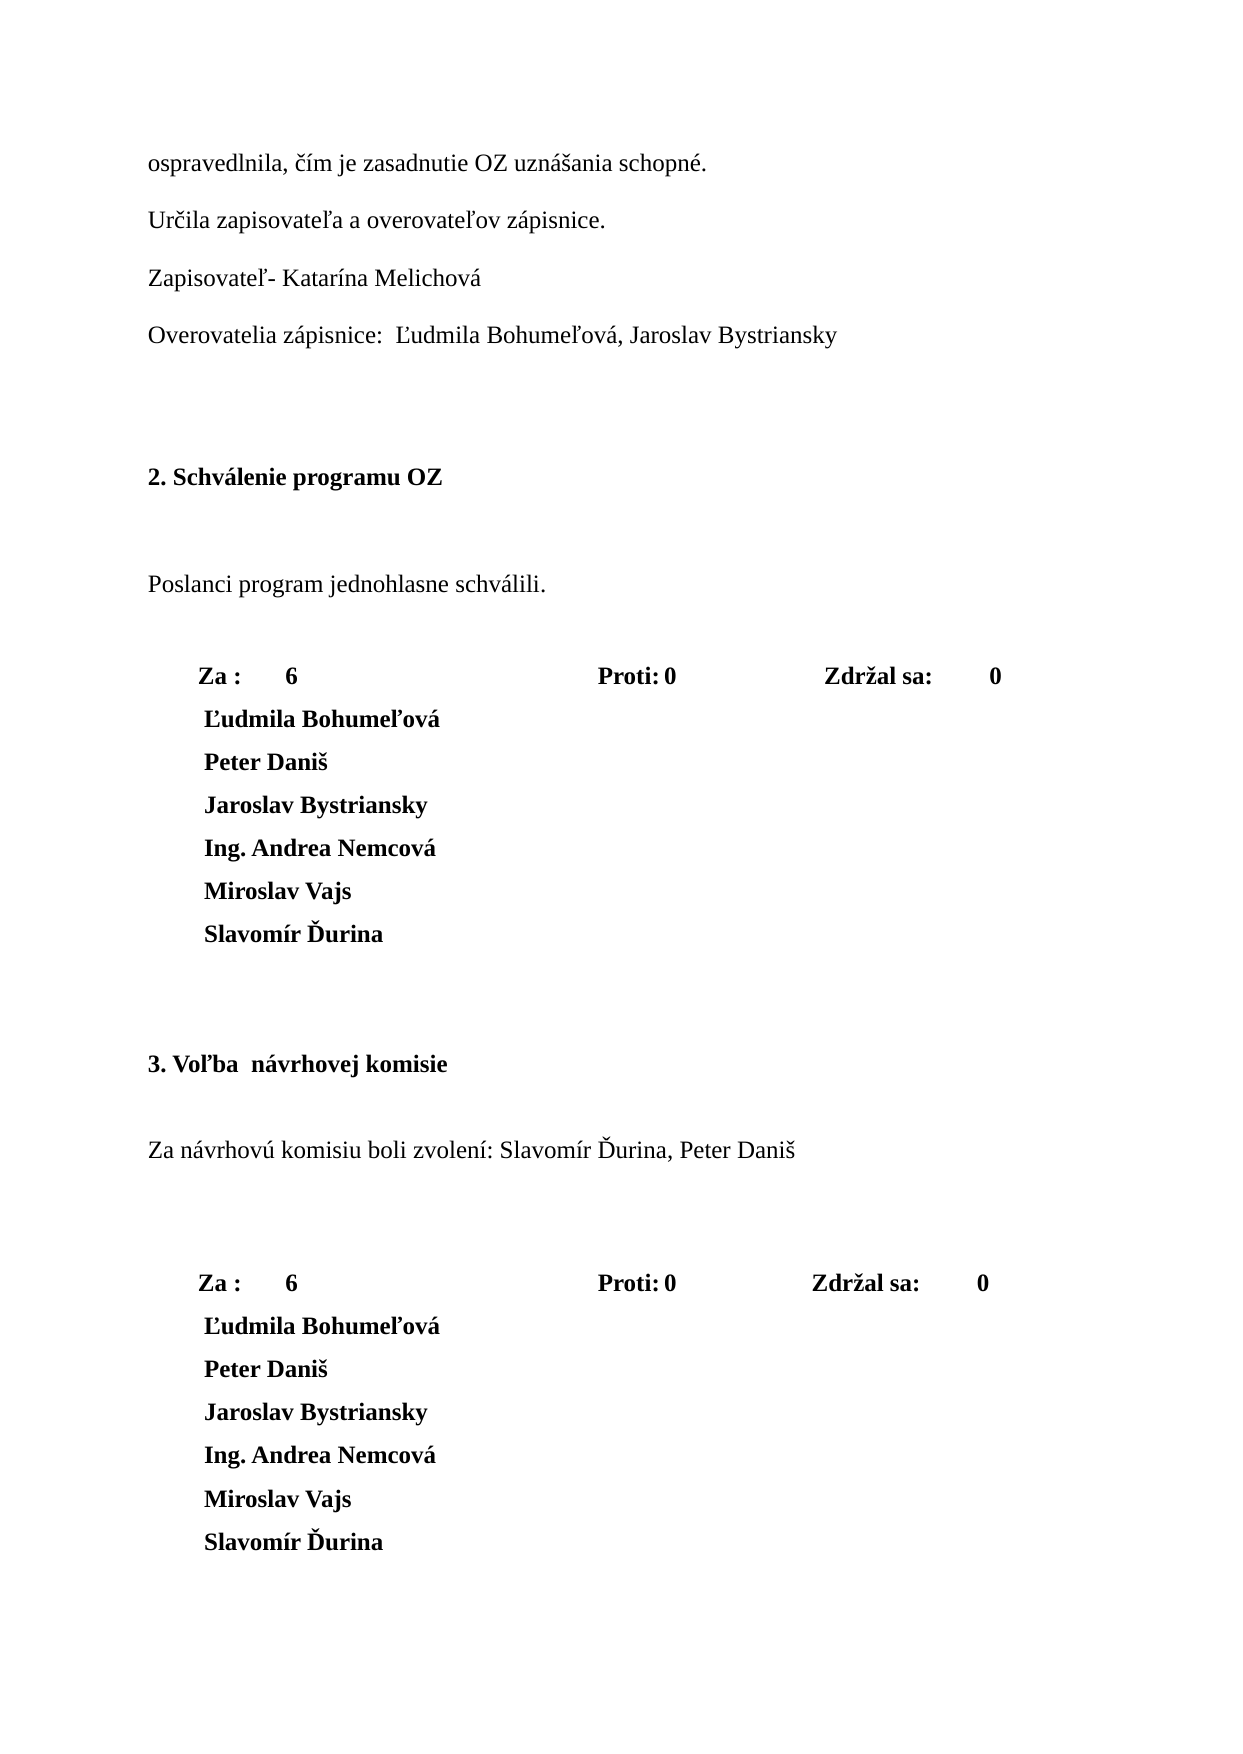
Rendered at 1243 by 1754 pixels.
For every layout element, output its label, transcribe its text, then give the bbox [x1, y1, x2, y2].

text Slavomír Ďurina [148, 1527, 1095, 1556]
text Poslanci program jednohlasne schválili. [148, 569, 1095, 598]
text Za návrhovú komisiu boli zvolení: Slavomír Ďurina, Peter Daniš [148, 1135, 1095, 1164]
text Miroslav Vajs [148, 1484, 1095, 1512]
text Overovatelia zápisnice: Ľudmila Bohumeľová, Jaroslav Bystriansky [148, 320, 1095, 349]
text Peter Daniš [148, 1354, 1095, 1383]
text 3. Voľba návrhovej komisie [148, 1049, 1095, 1078]
text 2. Schválenie programu OZ [148, 462, 1095, 490]
text Zapisovateľ- Katarína Melichová [148, 263, 1095, 291]
text Jaroslav Bystriansky [148, 1397, 1095, 1426]
text Ľudmila Bohumeľová [148, 1311, 1095, 1340]
text Jaroslav Bystriansky [148, 790, 1095, 819]
text Ing. Andrea Nemcová [148, 833, 1095, 862]
text Za : 6 Proti: 0 Zdržal sa: 0 [148, 1268, 1095, 1297]
text Ľudmila Bohumeľová [148, 704, 1095, 733]
text Za : 6 Proti: 0 Zdržal sa: 0 [148, 661, 1095, 689]
text Miroslav Vajs [148, 876, 1095, 905]
text Slavomír Ďurina [148, 919, 1095, 948]
text Peter Daniš [148, 747, 1095, 776]
text Ing. Andrea Nemcová [148, 1441, 1095, 1469]
text ospravedlnila, čím je zasadnutie OZ uznášania schopné. [148, 148, 1095, 176]
text Určila zapisovateľa a overovateľov zápisnice. [148, 205, 1095, 234]
